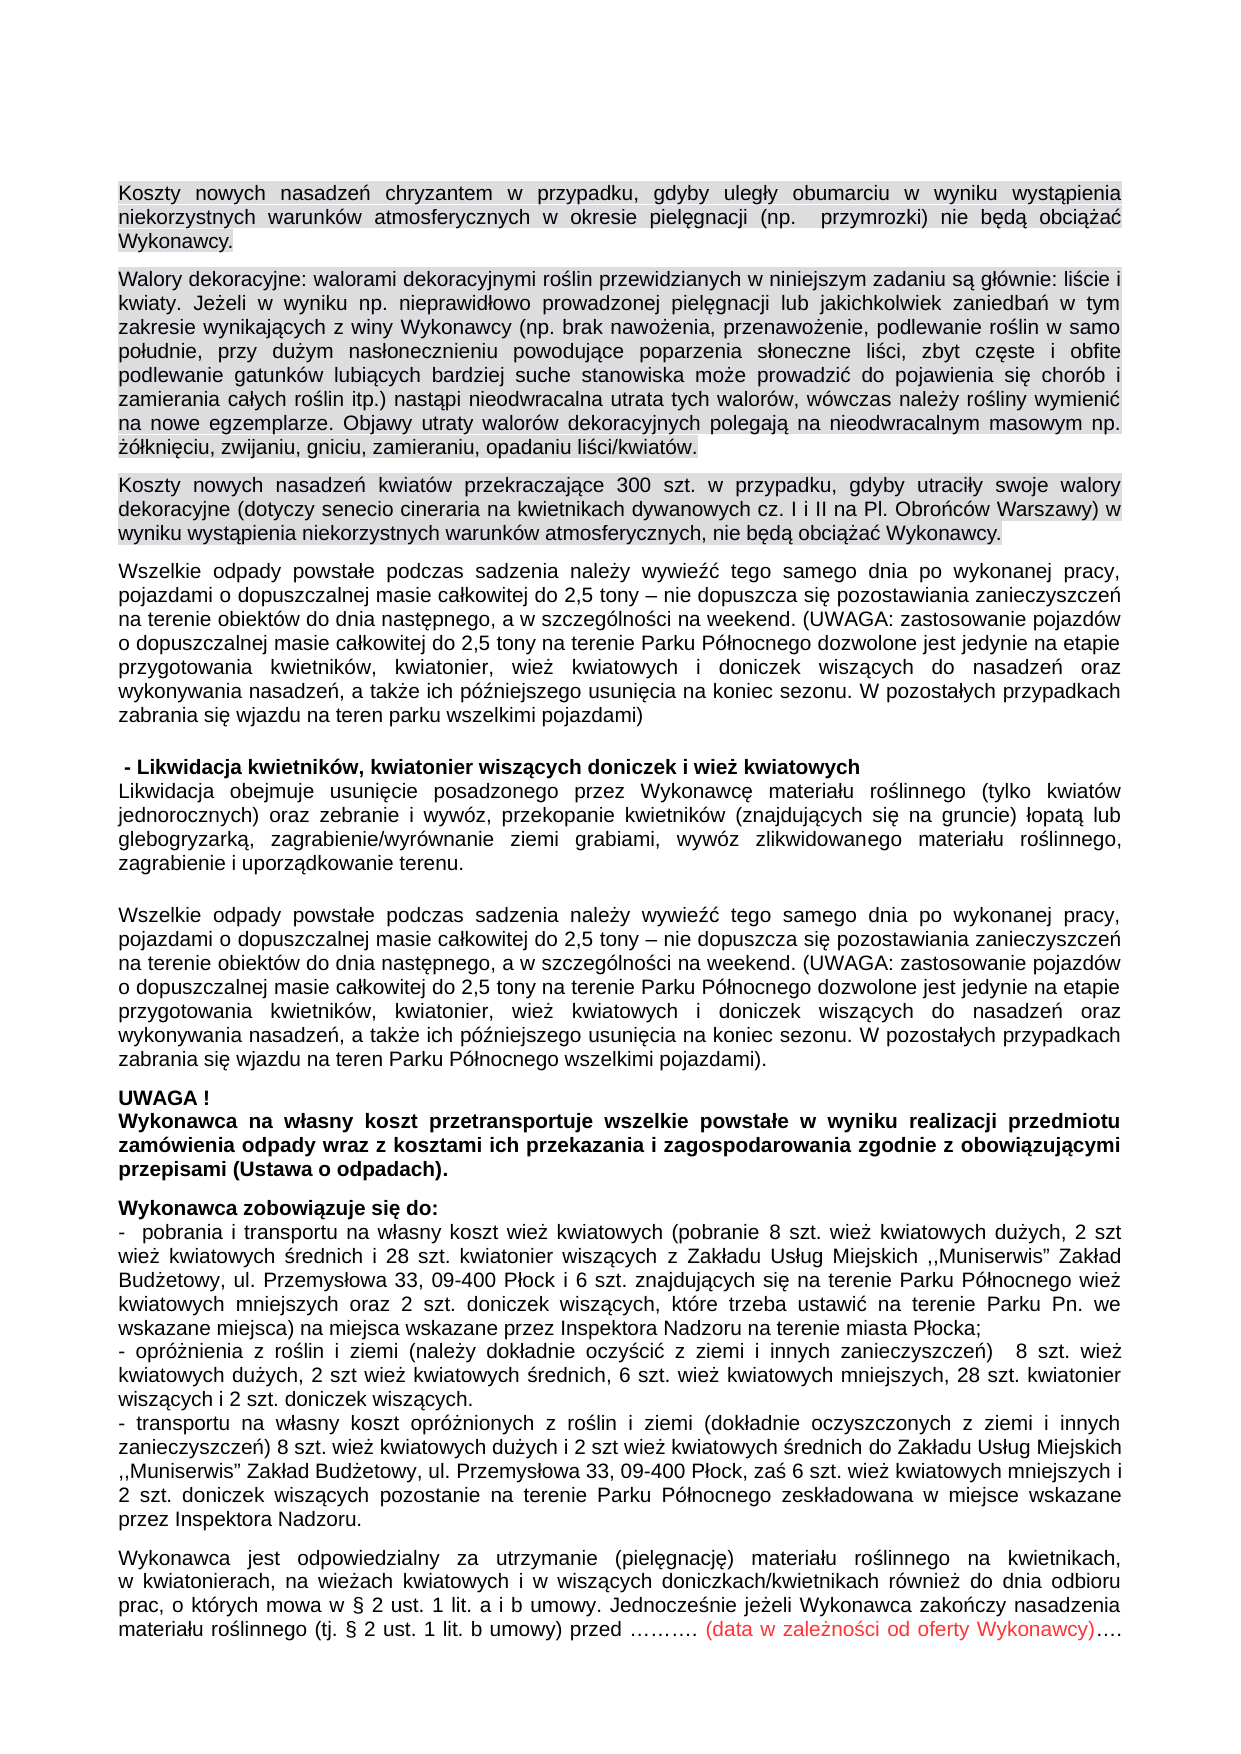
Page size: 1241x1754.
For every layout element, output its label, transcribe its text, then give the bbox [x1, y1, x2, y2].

text Wykonawca na własny koszt przetransportuje wszelkie powstałe w wyniku realizacji przedmiotu zamówienia odpady wraz z kosztami ich przekazania i zagospodarowania zgodnie z obowiązującymi przepisami (Ustawa o odpadach). [118, 1109, 1122, 1181]
text Wszelkie odpady powstałe podczas sadzenia należy wywieźć tego samego dnia po wykonanej pracy, pojazdami o dopuszczalnej masie całkowitej do 2,5 tony – nie dopuszcza się pozostawiania zanieczyszczeń na terenie obiektów do dnia następnego, a w szczególności na weekend. (UWAGA: zastosowanie pojazdów o dopuszczalnej masie całkowitej do 2,5 tony na terenie Parku Północnego dozwolone jest jedynie na etapie przygotowania kwietników, kwiatonier, wież kwiatowych i doniczek wiszących do nasadzeń oraz wykonywania nasadzeń, a także ich późniejszego usunięcia na koniec sezonu. W pozostałych przypadkach zabrania się wjazdu na teren Parku Północnego wszelkimi pojazdami). [118, 903, 1122, 1071]
text Wszelkie odpady powstałe podczas sadzenia należy wywieźć tego samego dnia po wykonanej pracy, pojazdami o dopuszczalnej masie całkowitej do 2,5 tony – nie dopuszcza się pozostawiania zanieczyszczeń na terenie obiektów do dnia następnego, a w szczególności na weekend. (UWAGA: zastosowanie pojazdów o dopuszczalnej masie całkowitej do 2,5 tony na terenie Parku Północnego dozwolone jest jedynie na etapie przygotowania kwietników, kwiatonier, wież kwiatowych i doniczek wiszących do nasadzeń oraz wykonywania nasadzeń, a także ich późniejszego usunięcia na koniec sezonu. W pozostałych przypadkach zabrania się wjazdu na teren parku wszelkimi pojazdami) [118, 559, 1122, 727]
text Koszty nowych nasadzeń kwiatów przekraczające 300 szt. w przypadku, gdyby utraciły swoje walory dekoracyjne (dotyczy senecio cineraria na kwietnikach dywanowych cz. I i II na Pl. Obrońców Warszawy) w wyniku wystąpienia niekorzystnych warunków atmosferycznych, nie będą obciążać Wykonawcy. [118, 473, 1122, 545]
text UWAGA ! [118, 1085, 1122, 1109]
text Likwidacja obejmuje usunięcie posadzonego przez Wykonawcę materiału roślinnego (tylko kwiatów jednorocznych) oraz zebranie i wywóz, przekopanie kwietników (znajdujących się na gruncie) łopatą lub glebogryzarką, zagrabienie/wyrównanie ziemi grabiami, wywóz zlikwidowanego materiału roślinnego, zagrabienie i uporządkowanie terenu. [118, 779, 1122, 874]
text Wykonawca zobowiązuje się do: [118, 1196, 1122, 1219]
text Koszty nowych nasadzeń chryzantem w przypadku, gdyby uległy obumarciu w wyniku wystąpienia niekorzystnych warunków atmosferycznych w okresie pielęgnacji (np. przymrozki) nie będą obciążać Wykonawcy. [118, 181, 1122, 252]
text Wykonawca jest odpowiedzialny za utrzymanie (pielęgnację) materiału roślinnego na kwietnikach, w kwiatonierach, na wieżach kwiatowych i w wiszących doniczkach/kwietnikach również do dnia odbioru prac, o których mowa w § 2 ust. 1 lit. a i b umowy. Jednocześnie jeżeli Wykonawca zakończy nasadzenia materiału roślinnego (tj. § 2 ust. 1 lit. b umowy) przed ………. (data w zależności od oferty Wykonawcy)…. [118, 1545, 1122, 1641]
text - pobrania i transportu na własny koszt wież kwiatowych (pobranie 8 szt. wież kwiatowych dużych, 2 szt wież kwiatowych średnich i 28 szt. kwiatonier wiszących z Zakładu Usług Miejskich ,,Muniserwis” Zakład Budżetowy, ul. Przemysłowa 33, 09-400 Płock i 6 szt. znajdujących się na terenie Parku Północnego wież kwiatowych mniejszych oraz 2 szt. doniczek wiszących, które trzeba ustawić na terenie Parku Pn. we wskazane miejsca) na miejsca wskazane przez Inspektora Nadzoru na terenie miasta Płocka; [118, 1219, 1122, 1339]
text - transportu na własny koszt opróżnionych z roślin i ziemi (dokładnie oczyszczonych z ziemi i innych zanieczyszczeń) 8 szt. wież kwiatowych dużych i 2 szt wież kwiatowych średnich do Zakładu Usług Miejskich ,,Muniserwis” Zakład Budżetowy, ul. Przemysłowa 33, 09-400 Płock, zaś 6 szt. wież kwiatowych mniejszych i 2 szt. doniczek wiszących pozostanie na terenie Parku Północnego zeskładowana w miejsce wskazane przez Inspektora Nadzoru. [118, 1411, 1122, 1531]
text Walory dekoracyjne: walorami dekoracyjnymi roślin przewidzianych w niniejszym zadaniu są głównie: liście i kwiaty. Jeżeli w wyniku np. nieprawidłowo prowadzonej pielęgnacji lub jakichkolwiek zaniedbań w tym zakresie wynikających z winy Wykonawcy (np. brak nawożenia, przenawożenie, podlewanie roślin w samo południe, przy dużym nasłonecznieniu powodujące poparzenia słoneczne liści, zbyt częste i obfite podlewanie gatunków lubiących bardziej suche stanowiska może prowadzić do pojawienia się chorób i zamierania całych roślin itp.) nastąpi nieodwracalna utrata tych walorów, wówczas należy rośliny wymienić na nowe egzemplarze. Objawy utraty walorów dekoracyjnych polegają na nieodwracalnym masowym np. żółknięciu, zwijaniu, gniciu, zamieraniu, opadaniu liści/kwiatów. [118, 267, 1122, 458]
text - opróżnienia z roślin i ziemi (należy dokładnie oczyścić z ziemi i innych zanieczyszczeń) 8 szt. wież kwiatowych dużych, 2 szt wież kwiatowych średnich, 6 szt. wież kwiatowych mniejszych, 28 szt. kwiatonier wiszących i 2 szt. doniczek wiszących. [118, 1339, 1122, 1411]
text - Likwidacja kwietników, kwiatonier wiszących doniczek i wież kwiatowych [118, 755, 1122, 779]
